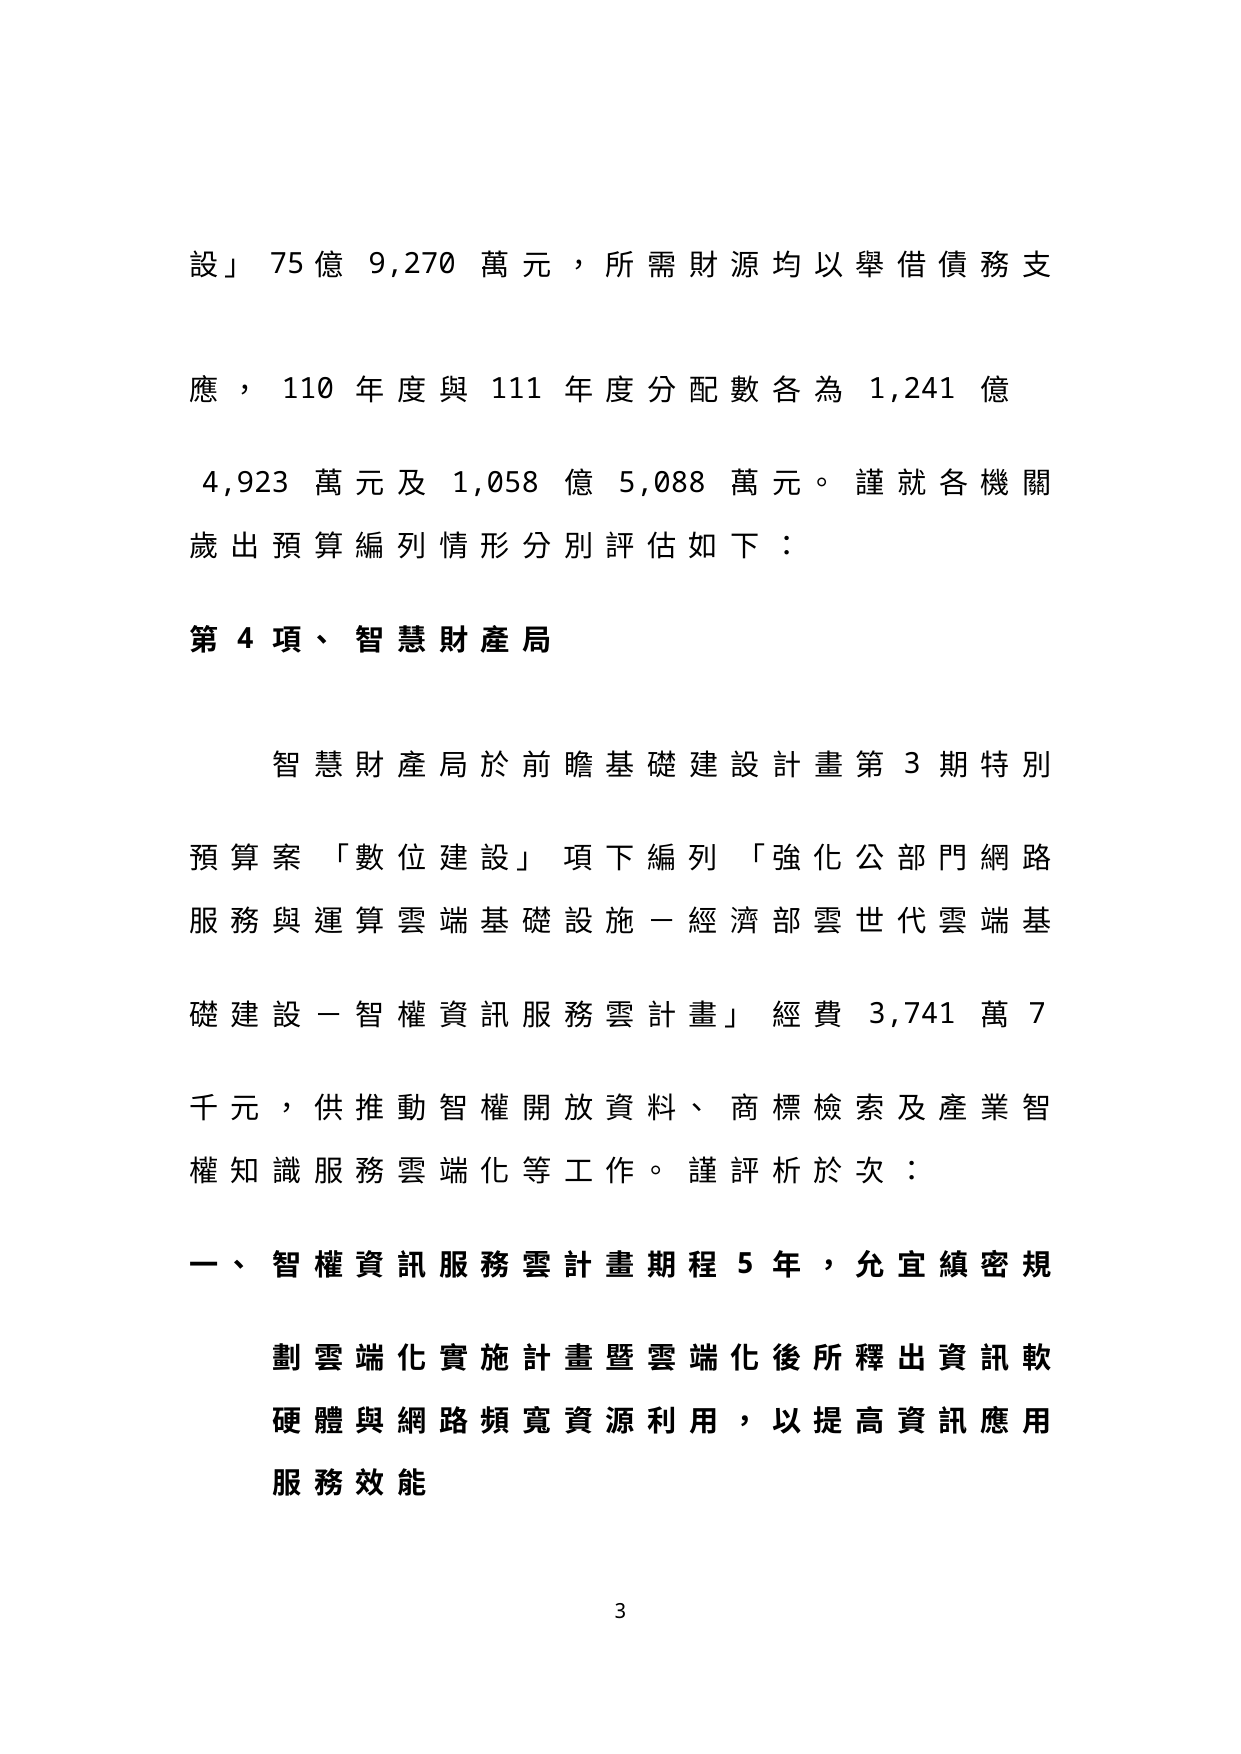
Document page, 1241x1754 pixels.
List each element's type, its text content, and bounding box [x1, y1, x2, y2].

text 第4項、智慧財產局 [183, 564, 1058, 689]
text 智慧財產局於前瞻基礎建設計畫第3期特別預算案「數位建設」項下編列「強化公部門網路服務與運算雲端基礎設施－經濟部雲世代雲端基礎建設－智權資訊服務雲計畫」經費3,741萬7千元，供推動智權開放資料、商標檢索及產業智權知識服務雲端化等工作。謹評析於次： [183, 689, 1058, 1189]
text 一、智權資訊服務雲計畫期程5年，允宜縝密規劃雲端化實施計畫暨雲端化後所釋出資訊軟硬體與網路頻寬資源利用，以提高資訊應用服務效能 [183, 1189, 1058, 1502]
text 第3期特別預算案歲出編列2,300億11萬元，包括「軌道建設」401億9,796萬元、「水環境建設」523億8,200萬元、「綠能建設」78億7,271萬元、「數位建設」444億元、「城鄉建設」740億9,480萬元、「因應少子化友善育兒空間建設」18億1,400萬元、「食品安全建設」16億4,594萬元、「人才培育促進就業建設」75億9,270萬元，所需財源均以舉借債務支應，110年度與111年度分配數各為1,241億4,923萬元及1,058億5,088萬元。謹就各機關歲出預算編列情形分別評估如下： [183, 189, 1058, 564]
